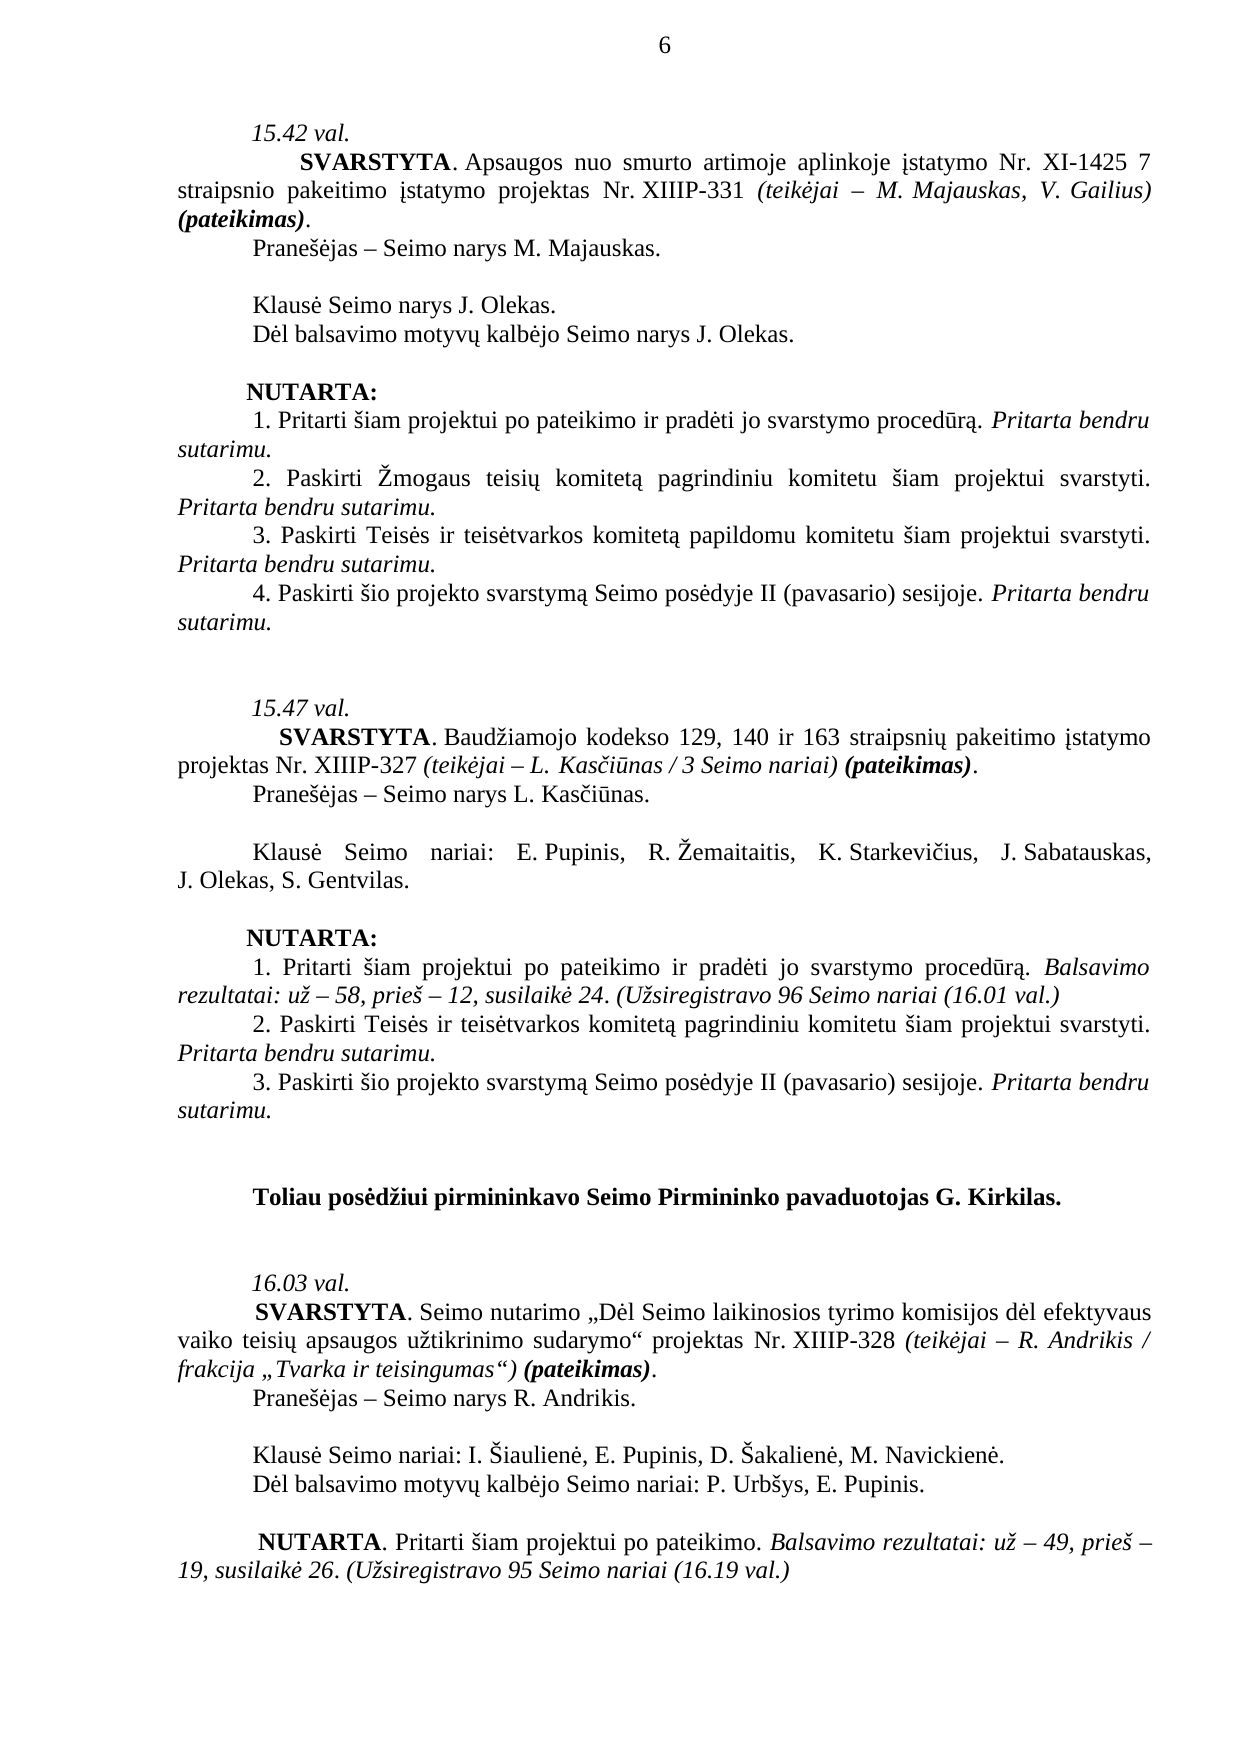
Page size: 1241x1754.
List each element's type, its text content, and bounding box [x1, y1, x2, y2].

text Klausė Seimo nariai: E. Pupinis, R. Žemaitaitis, K. Starkevičius, J. Sabatauskas, J. Olekas, S. Gentvilas. [177, 837, 1152, 894]
text SVARSTYTA. Apsaugos nuo smurto artimoje aplinkoje įstatymo Nr. XI-1425 7 straipsnio pakeitimo įstatymo projektas Nr. XIIIP-331 (teikėjai – M. Majauskas, V. Gailius) (pateikimas). [177, 147, 1152, 233]
text 2. Paskirti Teisės ir teisėtvarkos komitetą pagrindiniu komitetu šiam projektui svarstyti. Pritarta bendru sutarimu. [177, 1009, 1152, 1067]
text Dėl balsavimo motyvų kalbėjo Seimo narys J. Olekas. [177, 319, 1152, 348]
text 1. Pritarti šiam projektui po pateikimo ir pradėti jo svarstymo procedūrą. Pritarta bendru sutarimu. [177, 406, 1152, 463]
text SVARSTYTA. Seimo nutarimo „Dėl Seimo laikinosios tyrimo komisijos dėl efektyvaus vaiko teisių apsaugos užtikrinimo sudarymo“ projektas Nr. XIIIP-328 (teikėjai – R. Andrikis / frakcija „Tvarka ir teisingumas“) (pateikimas). [177, 1297, 1152, 1383]
text 15.47 val. [177, 693, 1152, 722]
text 3. Paskirti Teisės ir teisėtvarkos komitetą papildomu komitetu šiam projektui svarstyti. Pritarta bendru sutarimu. [177, 521, 1152, 578]
text Pranešėjas – Seimo narys M. Majauskas. [177, 233, 1152, 262]
text NUTARTA: [177, 377, 1152, 406]
text 4. Paskirti šio projekto svarstymą Seimo posėdyje II (pavasario) sesijoje. Pritarta bendru sutarimu. [177, 578, 1152, 636]
text 16.03 val. [177, 1268, 1152, 1297]
text Pranešėjas – Seimo narys L. Kasčiūnas. [177, 779, 1152, 808]
text 1. Pritarti šiam projektui po pateikimo ir pradėti jo svarstymo procedūrą. Balsavimo rezultatai: už – 58, prieš – 12, susilaikė 24. (Užsiregistravo 96 Seimo nariai (16.01 val.) [177, 952, 1152, 1009]
text Klausė Seimo nariai: I. Šiaulienė, E. Pupinis, D. Šakalienė, M. Navickienė. [177, 1441, 1152, 1469]
text SVARSTYTA. Baudžiamojo kodekso 129, 140 ir 163 straipsnių pakeitimo įstatymo projektas Nr. XIIIP-327 (teikėjai – L. Kasčiūnas / 3 Seimo nariai) (pateikimas). [177, 722, 1152, 779]
text NUTARTA. Pritarti šiam projektui po pateikimo. Balsavimo rezultatai: už – 49, prieš – 19, susilaikė 26. (Užsiregistravo 95 Seimo nariai (16.19 val.) [177, 1527, 1152, 1584]
text 15.42 val. [177, 118, 1152, 147]
text Klausė Seimo narys J. Olekas. [177, 291, 1152, 319]
text 3. Paskirti šio projekto svarstymą Seimo posėdyje II (pavasario) sesijoje. Pritarta bendru sutarimu. [177, 1067, 1152, 1124]
text Toliau posėdžiui pirmininkavo Seimo Pirmininko pavaduotojas G. Kirkilas. [177, 1182, 1152, 1211]
text Pranešėjas – Seimo narys R. Andrikis. [177, 1383, 1152, 1412]
text Dėl balsavimo motyvų kalbėjo Seimo nariai: P. Urbšys, E. Pupinis. [177, 1469, 1152, 1498]
text 2. Paskirti Žmogaus teisių komitetą pagrindiniu komitetu šiam projektui svarstyti. Pritarta bendru sutarimu. [177, 463, 1152, 521]
text NUTARTA: [177, 923, 1152, 952]
